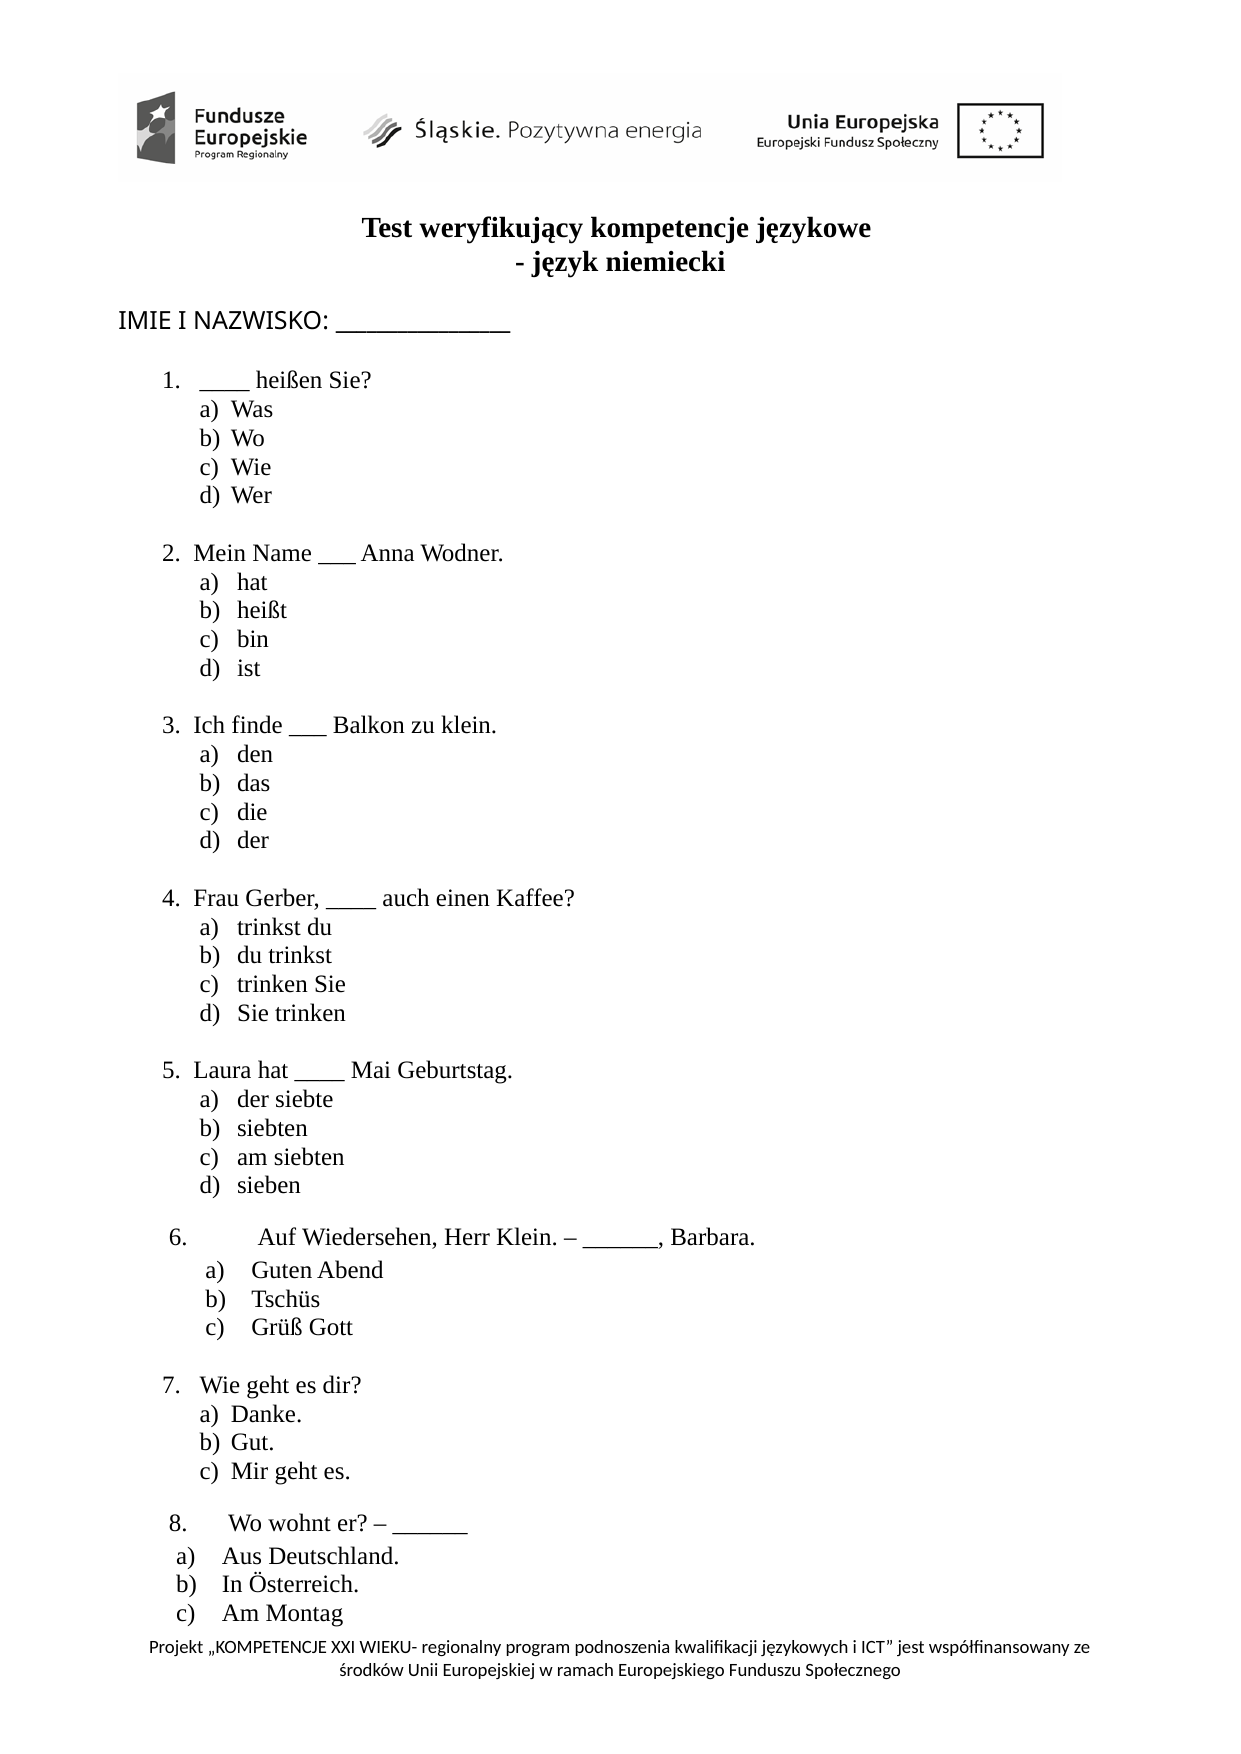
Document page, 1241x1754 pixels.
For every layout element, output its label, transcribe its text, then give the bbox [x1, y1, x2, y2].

list Ich finde ___ Balkon zu klein. [156, 710, 1122, 739]
list du trinkst [193, 940, 1122, 969]
text Test weryfikujący kompetencje językowe - język niemiecki [118, 210, 1122, 277]
list sieben [193, 1170, 1122, 1199]
list Sie trinken [193, 998, 1122, 1027]
list heißt [193, 595, 1122, 624]
list hat [193, 567, 1122, 595]
list Gut. [193, 1427, 1122, 1456]
list am siebten [193, 1142, 1122, 1170]
list bin [193, 624, 1122, 653]
list Frau Gerber, ____ auch einen Kaffee? [156, 883, 1122, 912]
list siebten [193, 1113, 1122, 1142]
list Wie [193, 452, 1122, 480]
list ____ heißen Sie? [156, 365, 1122, 394]
list Was [193, 394, 1122, 423]
list das [193, 768, 1122, 797]
list Wo wohnt er? – ______ [148, 1508, 1122, 1537]
list In Österreich. [169, 1569, 1122, 1598]
list Auf Wiedersehen, Herr Klein. – ______, Barbara. [162, 1222, 1122, 1251]
list Laura hat ____ Mai Geburtstag. [156, 1055, 1122, 1084]
list trinkst du [193, 912, 1122, 940]
list Mir geht es. [193, 1456, 1122, 1485]
list Am Montag [169, 1598, 1122, 1627]
list den [193, 739, 1122, 768]
list Wie geht es dir? [156, 1370, 1122, 1399]
list Guten Abend [199, 1255, 1122, 1284]
list trinken Sie [193, 969, 1122, 998]
list Aus Deutschland. [169, 1541, 1122, 1569]
list Danke. [193, 1399, 1122, 1427]
list der siebte [193, 1084, 1122, 1113]
list der [193, 825, 1122, 854]
list Tschüs [199, 1284, 1122, 1312]
list die [193, 797, 1122, 825]
list Wer [193, 480, 1122, 509]
list Wo [193, 423, 1122, 452]
text IMIE I NAZWISKO: _________________ [118, 303, 1122, 337]
list Mein Name ___ Anna Wodner. [156, 538, 1122, 567]
list ist [193, 653, 1122, 682]
list Grüß Gott [199, 1312, 1122, 1341]
